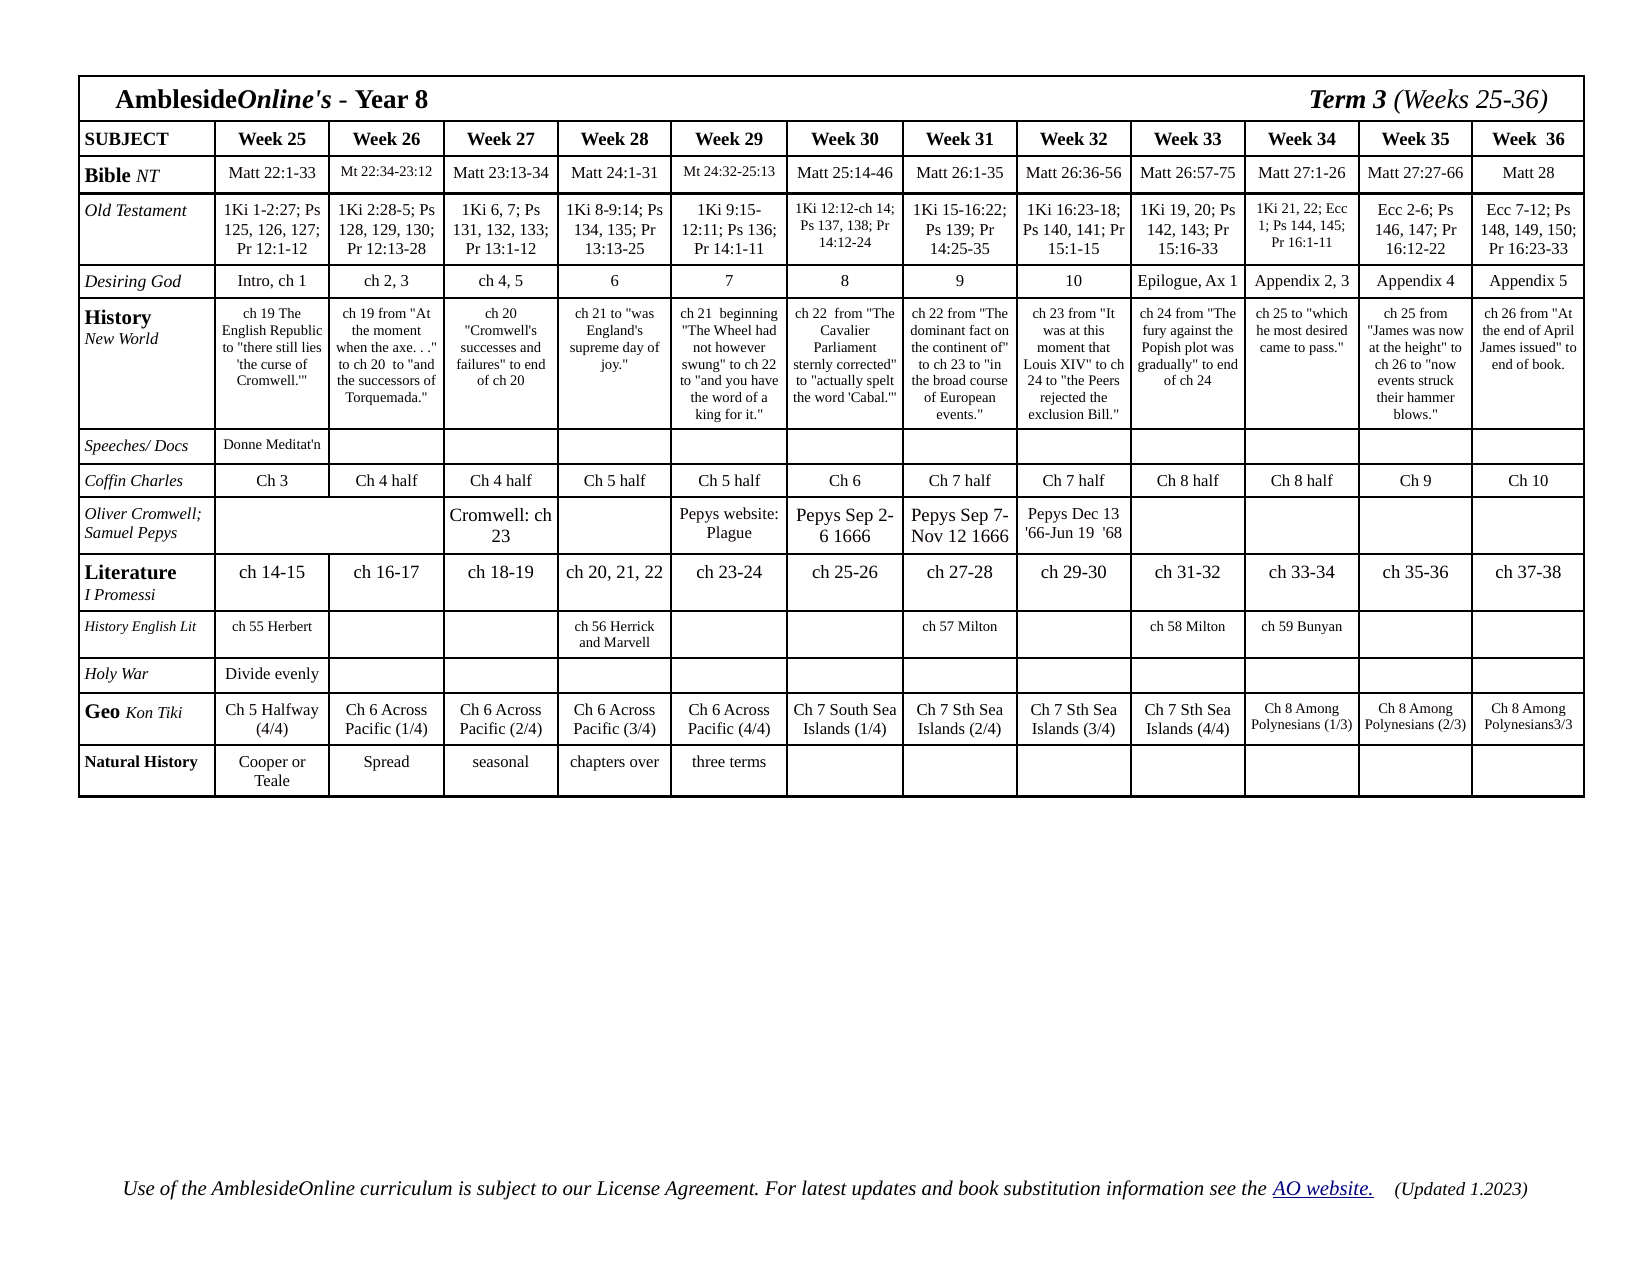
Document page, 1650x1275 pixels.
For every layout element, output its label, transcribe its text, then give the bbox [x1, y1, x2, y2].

table_cell ch 29-30 [1018, 555, 1130, 609]
table_cell ch 25 to "which he most desired came to pass." [1246, 299, 1358, 428]
table_cell [1132, 498, 1244, 553]
table_cell [445, 612, 557, 657]
table_cell 6 [559, 266, 670, 297]
table_cell Ch 6 Across Pacific (1/4) [330, 694, 443, 743]
table_cell ch 25 from "James was now at the height" to ch 26 to "now events struck their hammer blows." [1360, 299, 1471, 428]
table_cell Week 28 [559, 122, 670, 155]
table_cell Week 33 [1132, 122, 1244, 155]
table_cell Mt 22:34-23:12 [330, 157, 443, 192]
table_cell [330, 659, 443, 692]
table_cell 1Ki 9:15-12:11; Ps 136; Pr 14:1-11 [672, 195, 786, 263]
table_cell Ch 8 half [1246, 465, 1358, 496]
table_cell Appendix 2, 3 [1246, 266, 1358, 297]
table_cell Coffin Charles [80, 465, 214, 496]
table_cell 1Ki 15-16:22; Ps 139; Pr 14:25-35 [904, 195, 1016, 263]
table_cell Matt 26:36-56 [1018, 157, 1130, 192]
table_cell [559, 430, 670, 463]
table_cell [672, 612, 786, 657]
table_cell Week 29 [672, 122, 786, 155]
table_cell [1473, 746, 1583, 795]
table_cell chapters over [559, 746, 670, 795]
table_cell [330, 430, 443, 463]
table_cell ch 20, 21, 22 [559, 555, 670, 609]
table_cell ch 26 from "At the end of April James issued" to end of book. [1473, 299, 1583, 428]
table_cell ch 25-26 [788, 555, 902, 609]
table_cell [1473, 612, 1583, 657]
table_cell [1018, 612, 1130, 657]
table_cell Ch 4 half [445, 465, 557, 496]
table_cell ch 55 Herbert [216, 612, 328, 657]
table_cell ch 20 "Cromwell's successes and failures" to end of ch 20 [445, 299, 557, 428]
table_cell Bible NT [80, 157, 214, 192]
table_cell three terms [672, 746, 786, 795]
table_cell ch 16-17 [330, 555, 443, 609]
table_cell [1132, 430, 1244, 463]
table_cell Matt 25:14-46 [788, 157, 902, 192]
table_cell Ch 5 half [672, 465, 786, 496]
table_cell ch 35-36 [1360, 555, 1471, 609]
table_cell Ch 4 half [330, 465, 443, 496]
table_cell Cooper or Teale [216, 746, 328, 795]
table_cell Matt 27:1-26 [1246, 157, 1358, 192]
table_cell [788, 659, 902, 692]
table_cell [1132, 659, 1244, 692]
table_cell ch 22 from "The Cavalier Parliament sternly corrected" to "actually spelt the word 'Cabal.'" [788, 299, 902, 428]
table_cell [904, 659, 1016, 692]
table_cell Week 26 [330, 122, 443, 155]
table_cell Ch 9 [1360, 465, 1471, 496]
table_cell Ch 10 [1473, 465, 1583, 496]
table_cell [1473, 430, 1583, 463]
table_cell [330, 612, 443, 657]
table_cell Pepys website: Plague [672, 498, 786, 553]
table_cell Ch 8 Among Polynesians (2/3) [1360, 694, 1471, 743]
table_cell Ecc 2-6; Ps 146, 147; Pr 16:12-22 [1360, 195, 1471, 263]
table_cell Donne Meditat'n [216, 430, 328, 463]
table_cell Mt 24:32-25:13 [672, 157, 786, 192]
table_cell ch 27-28 [904, 555, 1016, 609]
table_cell Matt 26:1-35 [904, 157, 1016, 192]
table_cell [788, 612, 902, 657]
table_cell 10 [1018, 266, 1130, 297]
table_cell Matt 24:1-31 [559, 157, 670, 192]
table_cell Ch 6 [788, 465, 902, 496]
table_cell [672, 659, 786, 692]
table_cell [1360, 659, 1471, 692]
table_cell Ecc 7-12; Ps 148, 149, 150; Pr 16:23-33 [1473, 195, 1583, 263]
table_cell Pepys Dec 13 '66-Jun 19 '68 [1018, 498, 1130, 553]
table_cell 1Ki 19, 20; Ps 142, 143; Pr 15:16-33 [1132, 195, 1244, 263]
table_cell ch 57 Milton [904, 612, 1016, 657]
table_cell [559, 498, 670, 553]
table_cell SUBJECT [80, 122, 214, 155]
table_cell [1360, 430, 1471, 463]
table_cell 8 [788, 266, 902, 297]
table_cell ch 31-32 [1132, 555, 1244, 609]
table_cell Intro, ch 1 [216, 266, 328, 297]
table_cell 7 [672, 266, 786, 297]
table_cell ch 23 from "It was at this moment that Louis XIV" to ch 24 to "the Peers rejected the exclusion Bill." [1018, 299, 1130, 428]
table_cell Ch 7 Sth Sea Islands (3/4) [1018, 694, 1130, 743]
table_cell Desiring God [80, 266, 214, 297]
table_cell Geo Kon Tiki [80, 694, 214, 743]
table_cell [904, 746, 1016, 795]
table_cell [672, 430, 786, 463]
table_cell Week 25 [216, 122, 328, 155]
table_cell History New World [80, 299, 214, 428]
table_cell Ch 7 South Sea Islands (1/4) [788, 694, 902, 743]
table_cell Ch 5 Halfway (4/4) [216, 694, 328, 743]
table_cell Week 36 [1473, 122, 1583, 155]
table_cell 1Ki 2:28-5; Ps 128, 129, 130; Pr 12:13-28 [330, 195, 443, 263]
table_cell Matt 27:27-66 [1360, 157, 1471, 192]
table_cell [1360, 746, 1471, 795]
table_cell 1Ki 16:23-18; Ps 140, 141; Pr 15:1-15 [1018, 195, 1130, 263]
table_cell Ch 6 Across Pacific (4/4) [672, 694, 786, 743]
table_cell ch 19 from "At the moment when the axe. . ." to ch 20 to "and the successors of Torquemada." [330, 299, 443, 428]
table_cell [1132, 746, 1244, 795]
table_cell Appendix 5 [1473, 266, 1583, 297]
table_cell Spread [330, 746, 443, 795]
table_cell Holy War [80, 659, 214, 692]
table_cell [1018, 430, 1130, 463]
table_cell ch 22 from "The dominant fact on the continent of" to ch 23 to "in the broad course of European events." [904, 299, 1016, 428]
table_header AmblesideOnline's - Year 8 Term 3 (Weeks 25-36) [80, 77, 1583, 120]
table_cell ch 18-19 [445, 555, 557, 609]
table_cell 1Ki 6, 7; Ps 131, 132, 133; Pr 13:1-12 [445, 195, 557, 263]
table_cell 9 [904, 266, 1016, 297]
table_cell ch 56 Herrick and Marvell [559, 612, 670, 657]
table_cell Matt 22:1-33 [216, 157, 328, 192]
table_cell Week 34 [1246, 122, 1358, 155]
table_cell Appendix 4 [1360, 266, 1471, 297]
table_cell 1Ki 21, 22; Ecc 1; Ps 144, 145; Pr 16:1-11 [1246, 195, 1358, 263]
table_cell [904, 430, 1016, 463]
table_cell Cromwell: ch 23 [445, 498, 557, 553]
table_cell History English Lit [80, 612, 214, 657]
table_cell [445, 430, 557, 463]
table_cell [1246, 430, 1358, 463]
table_cell Speeches/ Docs [80, 430, 214, 463]
table_cell Natural History [80, 746, 214, 795]
table_cell Ch 8 Among Polynesians (1/3) [1246, 694, 1358, 743]
table_cell Ch 5 half [559, 465, 670, 496]
table_cell Epilogue, Ax 1 [1132, 266, 1244, 297]
table_cell Week 35 [1360, 122, 1471, 155]
table_cell ch 59 Bunyan [1246, 612, 1358, 657]
table_cell Week 31 [904, 122, 1016, 155]
table_cell Ch 7 Sth Sea Islands (4/4) [1132, 694, 1244, 743]
table_cell ch 19 The English Republic to "there still lies 'the curse of Cromwell.'" [216, 299, 328, 428]
table_cell [1246, 746, 1358, 795]
table_cell ch 4, 5 [445, 266, 557, 297]
table_cell Ch 8 half [1132, 465, 1244, 496]
table_cell Divide evenly [216, 659, 328, 692]
table_cell Week 27 [445, 122, 557, 155]
table_cell Matt 26:57-75 [1132, 157, 1244, 192]
table_cell ch 58 Milton [1132, 612, 1244, 657]
table_cell [788, 746, 902, 795]
table_cell Matt 23:13-34 [445, 157, 557, 192]
table_cell Oliver Cromwell; Samuel Pepys [80, 498, 214, 553]
table_cell [1473, 659, 1583, 692]
table_cell ch 23-24 [672, 555, 786, 609]
table_cell ch 24 from "The fury against the Popish plot was gradually" to end of ch 24 [1132, 299, 1244, 428]
table_cell Pepys Sep 2-6 1666 [788, 498, 902, 553]
table_cell seasonal [445, 746, 557, 795]
table_cell ch 21 to "was England's supreme day of joy." [559, 299, 670, 428]
table_cell [559, 659, 670, 692]
table_cell [1018, 746, 1130, 795]
table_cell [1246, 659, 1358, 692]
table_cell [1360, 498, 1471, 553]
table_cell [445, 659, 557, 692]
table_cell 1Ki 12:12-ch 14; Ps 137, 138; Pr 14:12-24 [788, 195, 902, 263]
table_cell Week 30 [788, 122, 902, 155]
table_cell ch 14-15 [216, 555, 328, 609]
table_cell Ch 7 Sth Sea Islands (2/4) [904, 694, 1016, 743]
table_cell ch 33-34 [1246, 555, 1358, 609]
table_cell Literature I Promessi [80, 555, 214, 609]
table_cell [1018, 659, 1130, 692]
table_cell 1Ki 8-9:14; Ps 134, 135; Pr 13:13-25 [559, 195, 670, 263]
table_cell [788, 430, 902, 463]
table_cell Ch 7 half [904, 465, 1016, 496]
table_cell ch 2, 3 [330, 266, 443, 297]
table_cell [1360, 612, 1471, 657]
table_cell [216, 498, 443, 553]
table_cell Ch 6 Across Pacific (2/4) [445, 694, 557, 743]
table_cell Matt 28 [1473, 157, 1583, 192]
table_cell ch 21 beginning "The Wheel had not however swung" to ch 22 to "and you have the word of a king for it." [672, 299, 786, 428]
table_cell Ch 6 Across Pacific (3/4) [559, 694, 670, 743]
table_cell Week 32 [1018, 122, 1130, 155]
table_cell [1473, 498, 1583, 553]
table_cell Ch 8 Among Polynesians3/3 [1473, 694, 1583, 743]
table_cell Ch 7 half [1018, 465, 1130, 496]
table_cell Pepys Sep 7-Nov 12 1666 [904, 498, 1016, 553]
table_cell Ch 3 [216, 465, 328, 496]
table_cell Old Testament [80, 195, 214, 263]
table_cell ch 37-38 [1473, 555, 1583, 609]
table_cell 1Ki 1-2:27; Ps 125, 126, 127; Pr 12:1-12 [216, 195, 328, 263]
table_cell [1246, 498, 1358, 553]
